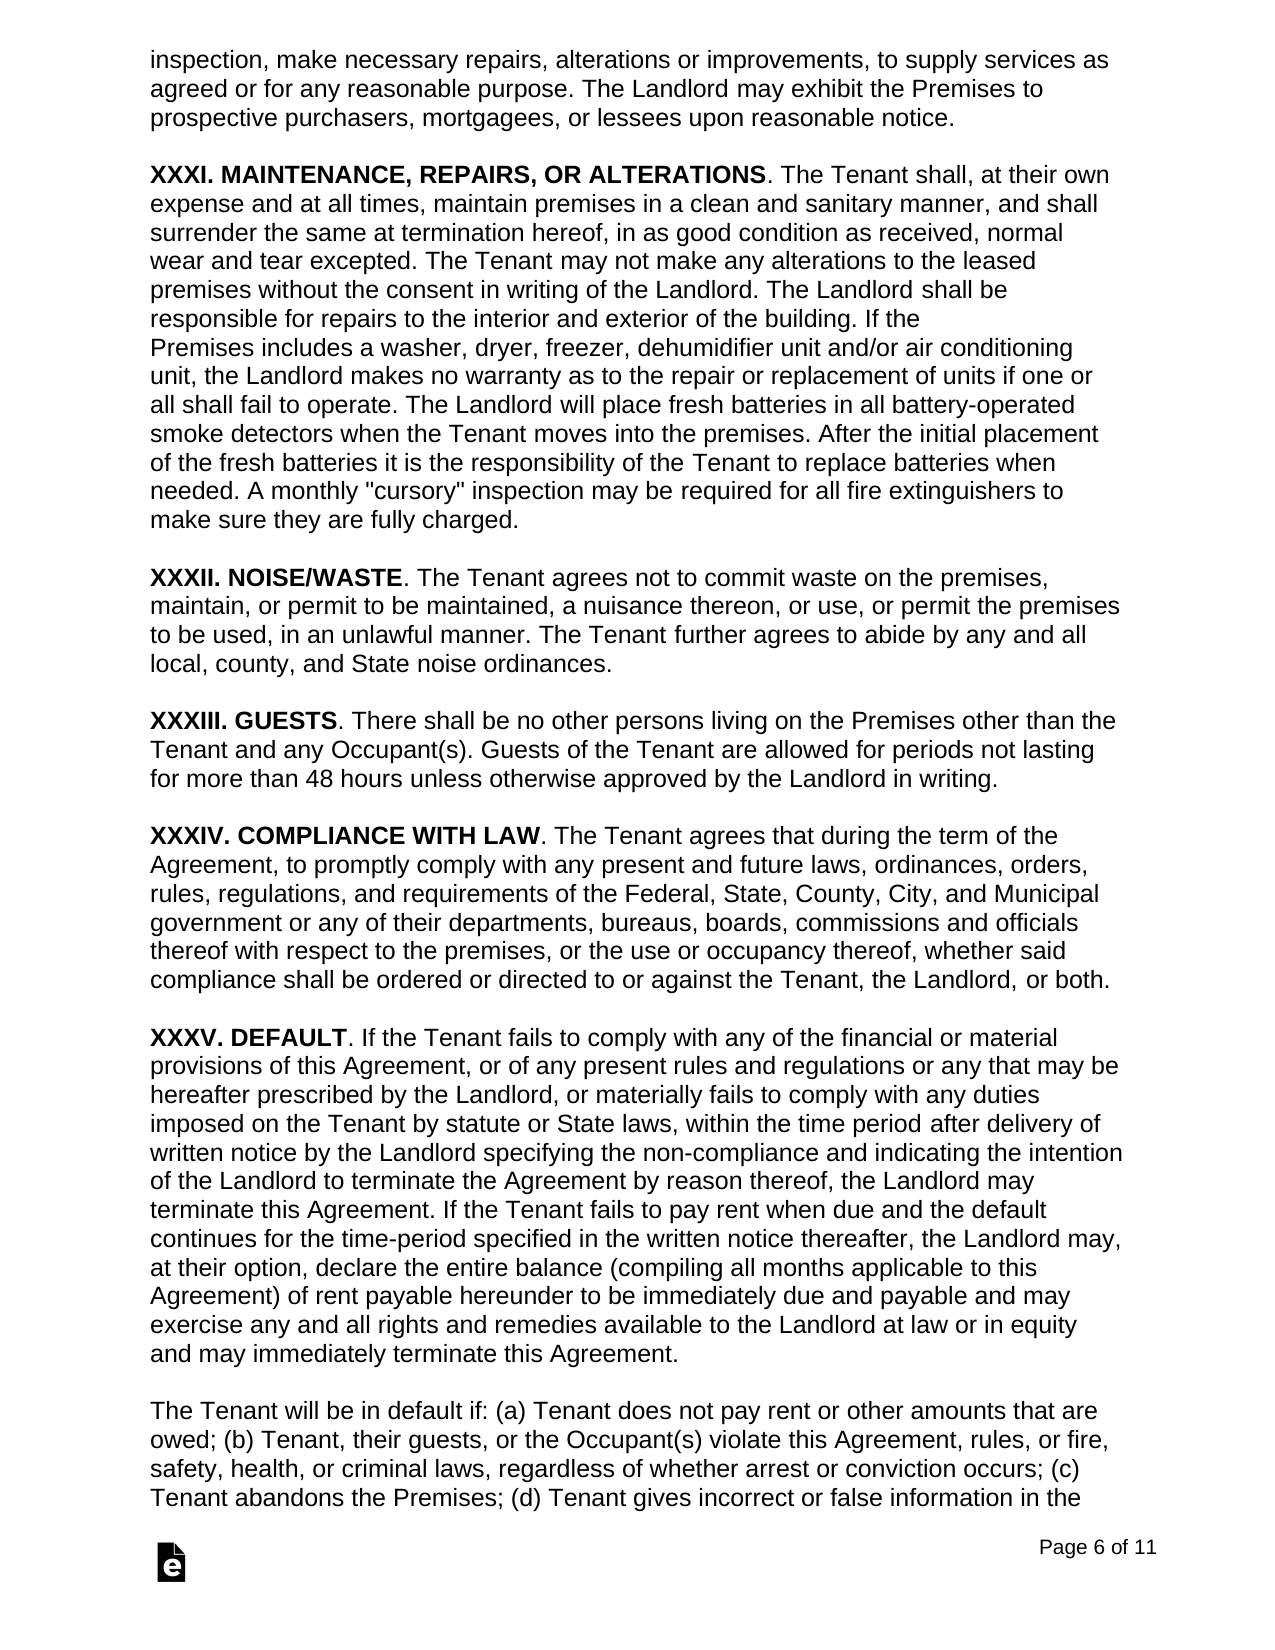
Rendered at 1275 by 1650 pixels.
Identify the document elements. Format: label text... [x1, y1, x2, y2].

text The Tenant will be in default if: (a) Tenant does not pay rent or other amounts that are owed; (b) Tenant, their guests, or the Occupant(s) violate this Agreement, rules, or fire, safety, health, or criminal laws, regardless of whether arrest or conviction occurs; (c) Tenant abandons the Premises; (d) Tenant gives incorrect or false information in the [150, 1396, 1125, 1511]
text XXXI. MAINTENANCE, REPAIRS, OR ALTERATIONS. The Tenant shall, at their own expense and at all times, maintain premises in a clean and sanitary manner, and shall surrender the same at termination hereof, in as good condition as received, normal wear and tear excepted. The Tenant may not make any alterations to the leased premises without the consent in writing of the Landlord. The Landlord shall be responsible for repairs to the interior and exterior of the building. If the Premises includes a washer, dryer, freezer, dehumidifier unit and/or air conditioning unit, the Landlord makes no warranty as to the repair or replacement of units if one or all shall fail to operate. The Landlord will place fresh batteries in all battery-operated smoke detectors when the Tenant moves into the premises. After the initial placement of the fresh batteries it is the responsibility of the Tenant to replace batteries when needed. A monthly "cursory" inspection may be required for all fire extinguishers to make sure they are fully charged. [150, 160, 1125, 534]
text XXXIV. COMPLIANCE WITH LAW. The Tenant agrees that during the term of the Agreement, to promptly comply with any present and future laws, ordinances, orders, rules, regulations, and requirements of the Federal, State, County, City, and Municipal government or any of their departments, bureaus, boards, commissions and officials thereof with respect to the premises, or the use or occupancy thereof, whether said compliance shall be ordered or directed to or against the Tenant, the Landlord, or both. [150, 821, 1125, 994]
text XXXII. NOISE/WASTE. The Tenant agrees not to commit waste on the premises, maintain, or permit to be maintained, a nuisance thereon, or use, or permit the premises to be used, in an unlawful manner. The Tenant further agrees to abide by any and all local, county, and State noise ordinances. [150, 562, 1125, 677]
text XXXIII. GUESTS. There shall be no other persons living on the Premises other than the Tenant and any Occupant(s). Guests of the Tenant are allowed for periods not lasting for more than 48 hours unless otherwise approved by the Landlord in writing. [150, 706, 1125, 792]
text XXXV. DEFAULT. If the Tenant fails to comply with any of the financial or material provisions of this Agreement, or of any present rules and regulations or any that may be hereafter prescribed by the Landlord, or materially fails to comply with any duties imposed on the Tenant by statute or State laws, within the time period after delivery of written notice by the Landlord specifying the non-compliance and indicating the intention of the Landlord to terminate the Agreement by reason thereof, the Landlord may terminate this Agreement. If the Tenant fails to pay rent when due and the default continues for the time-period specified in the written notice thereafter, the Landlord may, at their option, declare the entire balance (compiling all months applicable to this Agreement) of rent payable hereunder to be immediately due and payable and may exercise any and all rights and remedies available to the Landlord at law or in equity and may immediately terminate this Agreement. [150, 1022, 1125, 1367]
text inspection, make necessary repairs, alterations or improvements, to supply services as agreed or for any reasonable purpose. The Landlord may exhibit the Premises to prospective purchasers, mortgagees, or lessees upon reasonable notice. [150, 45, 1125, 131]
